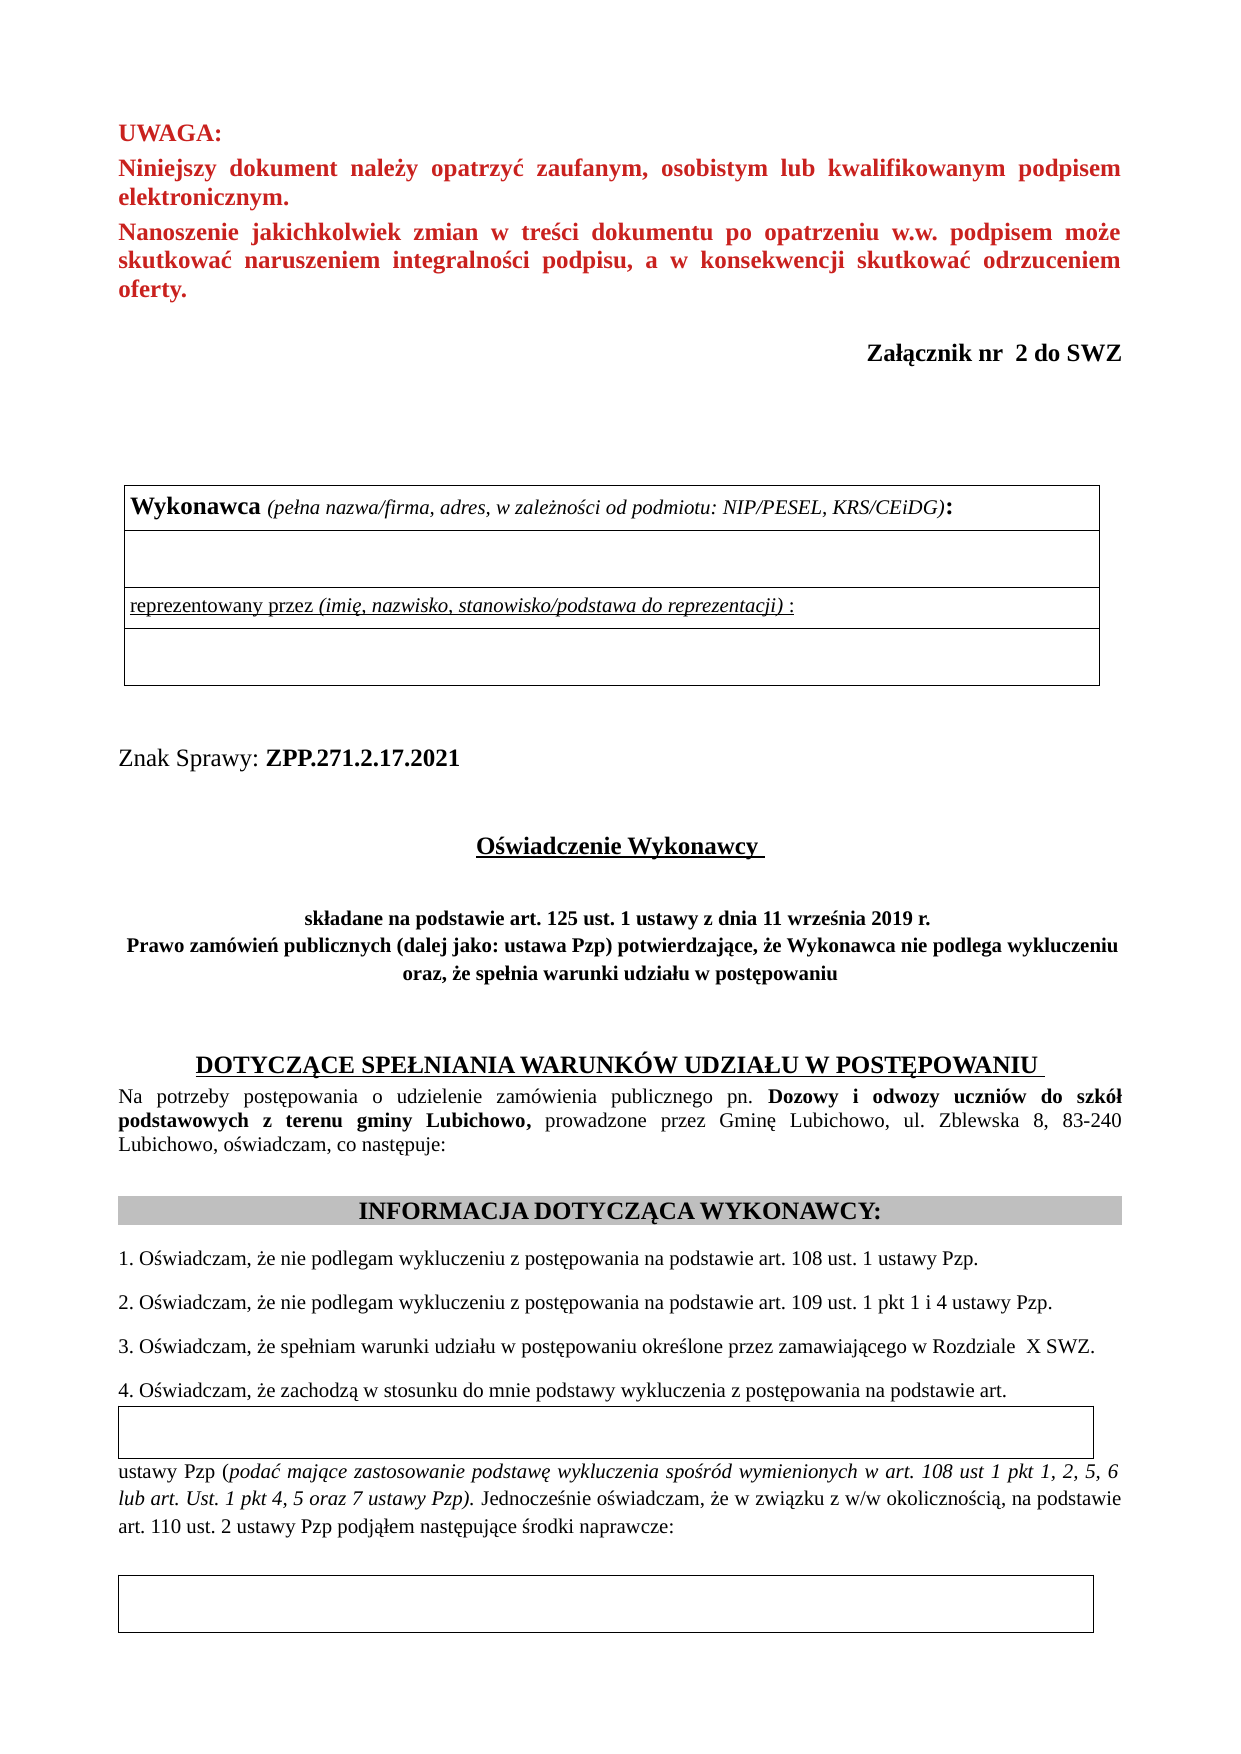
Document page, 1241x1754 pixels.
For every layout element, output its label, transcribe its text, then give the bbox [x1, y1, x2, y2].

text DOTYCZĄCE SPEŁNIANIA WARUNKÓW UDZIAŁU W POSTĘPOWANIU [118, 1051, 1122, 1079]
table_cell reprezentowany przez (imię, nazwisko, stanowisko/podstawa do reprezentacji) : [125, 588, 1099, 627]
text 4. Oświadczam, że zachodzą w stosunku do mnie podstawy wykluczenia z postępowania na podstawie art. [118, 1378, 1122, 1402]
text 3. Oświadczam, że spełniam warunki udziału w postępowaniu określone przez zamawiającego w Rozdziale X SWZ. [118, 1334, 1122, 1358]
table_cell [125, 531, 1099, 587]
table_cell [125, 629, 1099, 685]
text Na potrzeby postępowania o udzielenie zamówienia publicznego pn. Dozowy i odwozy uczniów do szkół podstawowych z terenu gminy Lubichowo, prowadzone przez Gminę Lubichowo, ul. Zblewska 8, 83-240 Lubichowo, oświadczam, co następuje: [118, 1083, 1122, 1156]
text UWAGA: [118, 118, 1122, 147]
text Oświadczenie Wykonawcy [118, 831, 1122, 860]
text Prawo zamówień publicznych (dalej jako: ustawa Pzp) potwierdzające, że Wykonawca nie podlega wykluczeniu oraz, że spełnia warunki udziału w postępowaniu [118, 933, 1122, 985]
text Załącznik nr 2 do SWZ [118, 338, 1122, 367]
table_header Wykonawca (pełna nazwa/firma, adres, w zależności od podmiotu: NIP/PESEL, KRS/CEiDG): [125, 486, 1099, 530]
text ustawy Pzp (podać mające zastosowanie podstawę wykluczenia spośród wymienionych w art. 108 ust 1 pkt 1, 2, 5, 6 lub art. Ust. 1 pkt 4, 5 oraz 7 ustawy Pzp). Jednocześnie oświadczam, że w związku z w/w okolicznością, na podstawie art. 110 ust. 2 ustawy Pzp podjąłem następujące środki naprawcze: [118, 1459, 1122, 1538]
text 2. Oświadczam, że nie podlegam wykluczeniu z postępowania na podstawie art. 109 ust. 1 pkt 1 i 4 ustawy Pzp. [118, 1290, 1122, 1314]
text Nanoszenie jakichkolwiek zmian w treści dokumentu po opatrzeniu w.w. podpisem może skutkować naruszeniem integralności podpisu, a w konsekwencji skutkować odrzuceniem oferty. [118, 217, 1122, 303]
text Znak Sprawy: ZPP.271.2.17.2021 [118, 743, 1122, 772]
text składane na podstawie art. 125 ust. 1 ustawy z dnia 11 września 2019 r. [118, 906, 1122, 930]
table_header [119, 1407, 1093, 1458]
text Niniejszy dokument należy opatrzyć zaufanym, osobistym lub kwalifikowanym podpisem elektronicznym. [118, 153, 1122, 211]
text 1. Oświadczam, że nie podlegam wykluczeniu z postępowania na podstawie art. 108 ust. 1 ustawy Pzp. [118, 1246, 1122, 1270]
table_header [119, 1576, 1093, 1632]
text INFORMACJA DOTYCZĄCA WYKONAWCY: [118, 1196, 1122, 1225]
